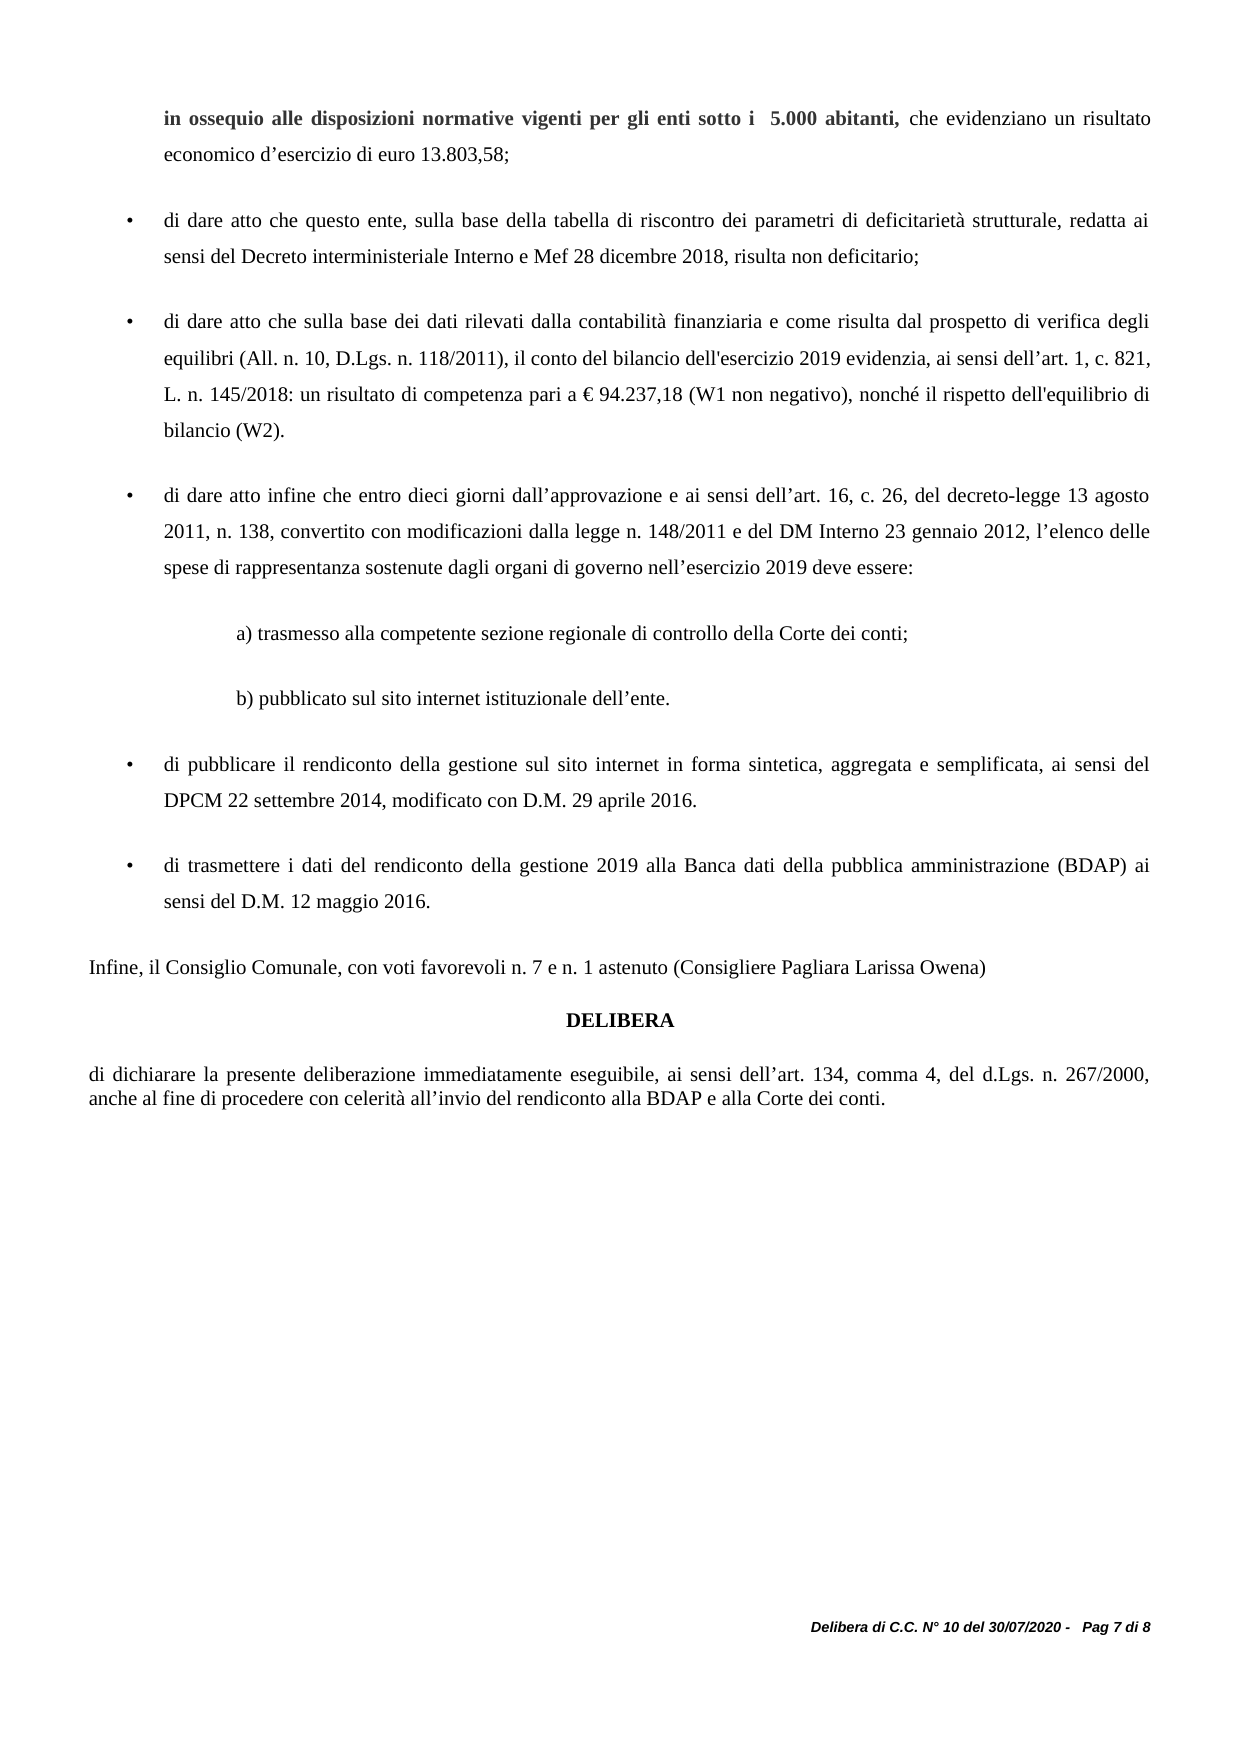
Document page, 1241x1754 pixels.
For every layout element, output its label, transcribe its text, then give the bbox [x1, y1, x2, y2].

text DELIBERA [88, 1008, 1152, 1032]
text a) trasmesso alla competente sezione regionale di controllo della Corte dei conti; [88, 621, 1152, 645]
text di dichiarare la presente deliberazione immediatamente eseguibile, ai sensi dell’art. 134, comma 4, del d.Lgs. n. 267/2000, anche al fine di procedere con celerità all’invio del rendiconto alla BDAP e alla Corte dei conti. [88, 1062, 1152, 1110]
list di trasmettere i dati del rendiconto della gestione 2019 alla Banca dati della pubblica amministrazione (BDAP) ai sensi del D.M. 12 maggio 2016. [126, 853, 1152, 913]
list in ossequio alle disposizioni normative vigenti per gli enti sotto i 5.000 abitanti, che evidenziano un risultato economico d’esercizio di euro 13.803,58; [126, 106, 1152, 166]
list di dare atto che sulla base dei dati rilevati dalla contabilità finanziaria e come risulta dal prospetto di verifica degli equilibri (All. n. 10, D.Lgs. n. 118/2011), il conto del bilancio dell'esercizio 2019 evidenzia, ai sensi dell’art. 1, c. 821, L. n. 145/2018: un risultato di competenza pari a € 94.237,18 (W1 non negativo), nonché il rispetto dell'equilibrio di bilancio (W2). [126, 309, 1152, 442]
text Infine, il Consiglio Comunale, con voti favorevoli n. 7 e n. 1 astenuto (Consigliere Pagliara Larissa Owena) [88, 955, 1152, 979]
list di pubblicare il rendiconto della gestione sul sito internet in forma sintetica, aggregata e semplificata, ai sensi del DPCM 22 settembre 2014, modificato con D.M. 29 aprile 2016. [126, 752, 1152, 812]
text b) pubblicato sul sito internet istituzionale dell’ente. [88, 686, 1152, 710]
list di dare atto infine che entro dieci giorni dall’approvazione e ai sensi dell’art. 16, c. 26, del decreto-legge 13 agosto 2011, n. 138, convertito con modificazioni dalla legge n. 148/2011 e del DM Interno 23 gennaio 2012, l’elenco delle spese di rappresentanza sostenute dagli organi di governo nell’esercizio 2019 deve essere: [126, 483, 1152, 579]
list di dare atto che questo ente, sulla base della tabella di riscontro dei parametri di deficitarietà strutturale, redatta ai sensi del Decreto interministeriale Interno e Mef 28 dicembre 2018, risulta non deficitario; [126, 208, 1152, 268]
